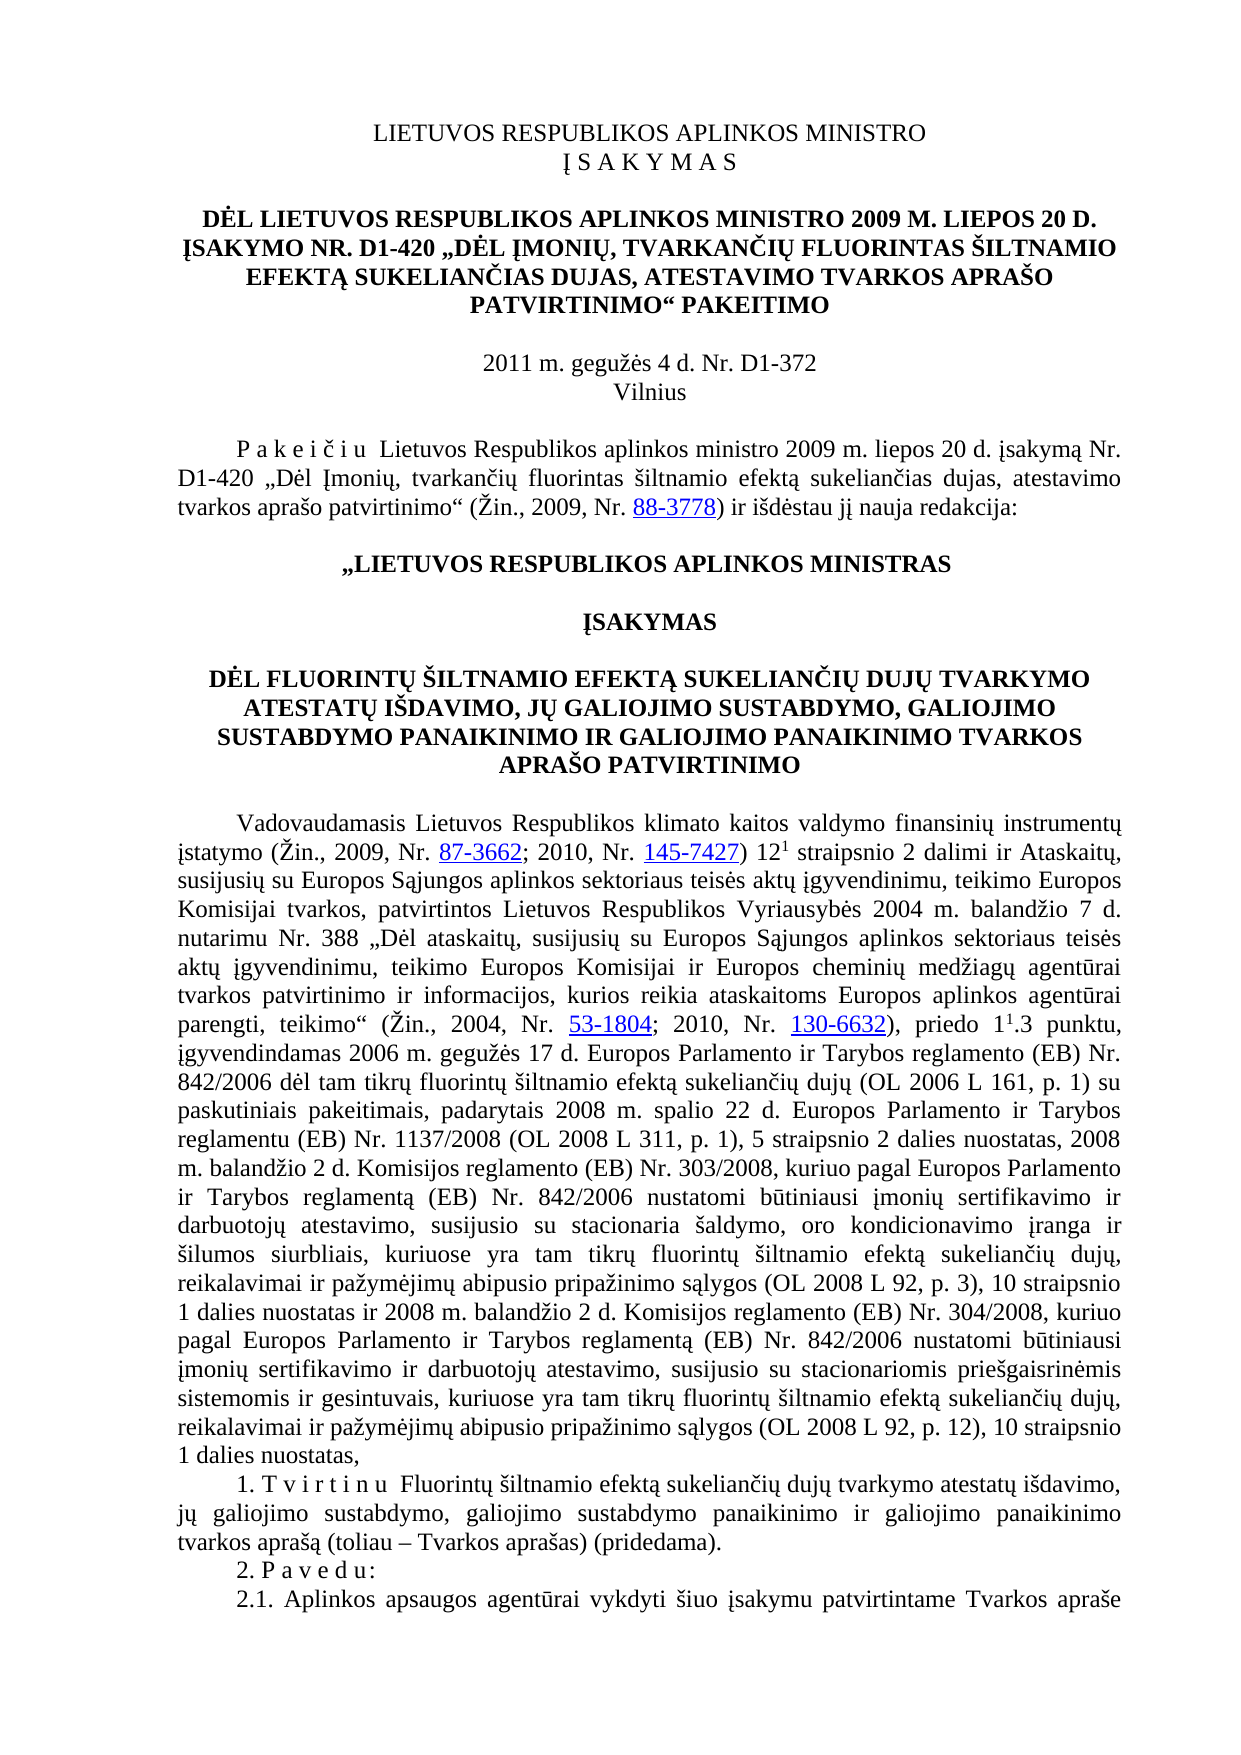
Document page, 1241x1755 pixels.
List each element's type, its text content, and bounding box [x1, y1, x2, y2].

text 2. Pavedu: [177, 1556, 1122, 1584]
text DĖL FLUORINTŲ ŠILTNAMIO EFEKTĄ SUKELIANČIŲ DUJŲ TVARKYMO ATESTATŲ IŠDAVIMO, JŲ GALIOJIMO SUSTABDYMO, GALIOJIMO SUSTABDYMO PANAIKINIMO IR GALIOJIMO PANAIKINIMO Tvarkos APRAŠO PATVIRTINIMO [177, 664, 1122, 779]
text 1. Tvirtinu Fluorintų šiltnamio efektą sukeliančių dujų tvarkymo atestatų išdavimo, jų galiojimo sustabdymo, galiojimo sustabdymo panaikinimo ir galiojimo panaikinimo tvarkos aprašą (toliau – Tvarkos aprašas) (pridedama). [177, 1469, 1122, 1556]
text Vadovaudamasis Lietuvos Respublikos klimato kaitos valdymo finansinių instrumentų įstatymo (Žin., 2009, Nr. 87-3662; 2010, Nr. 145-7427) 121 straipsnio 2 dalimi ir Ataskaitų, susijusių su Europos Sąjungos aplinkos sektoriaus teisės aktų įgyvendinimu, teikimo Europos Komisijai tvarkos, patvirtintos Lietuvos Respublikos Vyriausybės 2004 m. balandžio 7 d. nutarimu Nr. 388 „Dėl ataskaitų, susijusių su Europos Sąjungos aplinkos sektoriaus teisės aktų įgyvendinimu, teikimo Europos Komisijai ir Europos cheminių medžiagų agentūrai tvarkos patvirtinimo ir informacijos, kurios reikia ataskaitoms Europos aplinkos agentūrai parengti, teikimo“ (Žin., 2004, Nr. 53-1804; 2010, Nr. 130-6632), priedo 11.3 punktu, įgyvendindamas 2006 m. gegužės 17 d. Europos Parlamento ir Tarybos reglamento (EB) Nr. 842/2006 dėl tam tikrų fluorintų šiltnamio efektą sukeliančių dujų (OL 2006 L 161, p. 1) su paskutiniais pakeitimais, padarytais 2008 m. spalio 22 d. Europos Parlamento ir Tarybos reglamentu (EB) Nr. 1137/2008 (OL 2008 L 311, p. 1), 5 straipsnio 2 dalies nuostatas, 2008 m. balandžio 2 d. Komisijos reglamento (EB) Nr. 303/2008, kuriuo pagal Europos Parlamento ir Tarybos reglamentą (EB) Nr. 842/2006 nustatomi būtiniausi įmonių sertifikavimo ir darbuotojų atestavimo, susijusio su stacionaria šaldymo, oro kondicionavimo įranga ir šilumos siurbliais, kuriuose yra tam tikrų fluorintų šiltnamio efektą sukeliančių dujų, reikalavimai ir pažymėjimų abipusio pripažinimo sąlygos (OL 2008 L 92, p. 3), 10 straipsnio 1 dalies nuostatas ir 2008 m. balandžio 2 d. Komisijos reglamento (EB) Nr. 304/2008, kuriuo pagal Europos Parlamento ir Tarybos reglamentą (EB) Nr. 842/2006 nustatomi būtiniausi įmonių sertifikavimo ir darbuotojų atestavimo, susijusio su stacionariomis priešgaisrinėmis sistemomis ir gesintuvais, kuriuose yra tam tikrų fluorintų šiltnamio efektą sukeliančių dujų, reikalavimai ir pažymėjimų abipusio pripažinimo sąlygos (OL 2008 L 92, p. 12), 10 straipsnio 1 dalies nuostatas, [177, 808, 1122, 1469]
text 2011 m. gegužės 4 d. Nr. D1-372 [177, 348, 1122, 377]
text ĮSAKYMAS [177, 607, 1122, 636]
text 2.1. Aplinkos apsaugos agentūrai vykdyti šiuo įsakymu patvirtintame Tvarkos apraše [177, 1584, 1122, 1613]
text LIETUVOS RESPUBLIKOS APLINKOS MINISTRO [177, 118, 1122, 147]
text Pakeičiu Lietuvos Respublikos aplinkos ministro 2009 m. liepos 20 d. įsakymą Nr. D1-420 „Dėl Įmonių, tvarkančių fluorintas šiltnamio efektą sukeliančias dujas, atestavimo tvarkos aprašo patvirtinimo“ (Žin., 2009, Nr. 88-3778) ir išdėstau jį nauja redakcija: [177, 434, 1122, 521]
text DĖL LIETUVOS RESPUBLIKOS APLINKOS MINISTRO 2009 M. LIEPOS 20 D. ĮSAKYMO Nr. D1-420 „DĖL ĮMONIŲ, TVARKANČIŲ FLUORINTAS ŠILTNAMIO EFEKTĄ SUKELIANČIAS DUJAS, ATESTAVIMO Tvarkos APRAŠO patvirtinimo“ PAKEITIMO [177, 204, 1122, 319]
text „LIETUVOS RESPUBLIKOS APLINKOS MINISTRAS [177, 549, 1122, 578]
text Vilnius [177, 377, 1122, 406]
text ĮSAKYMAS [177, 147, 1122, 176]
